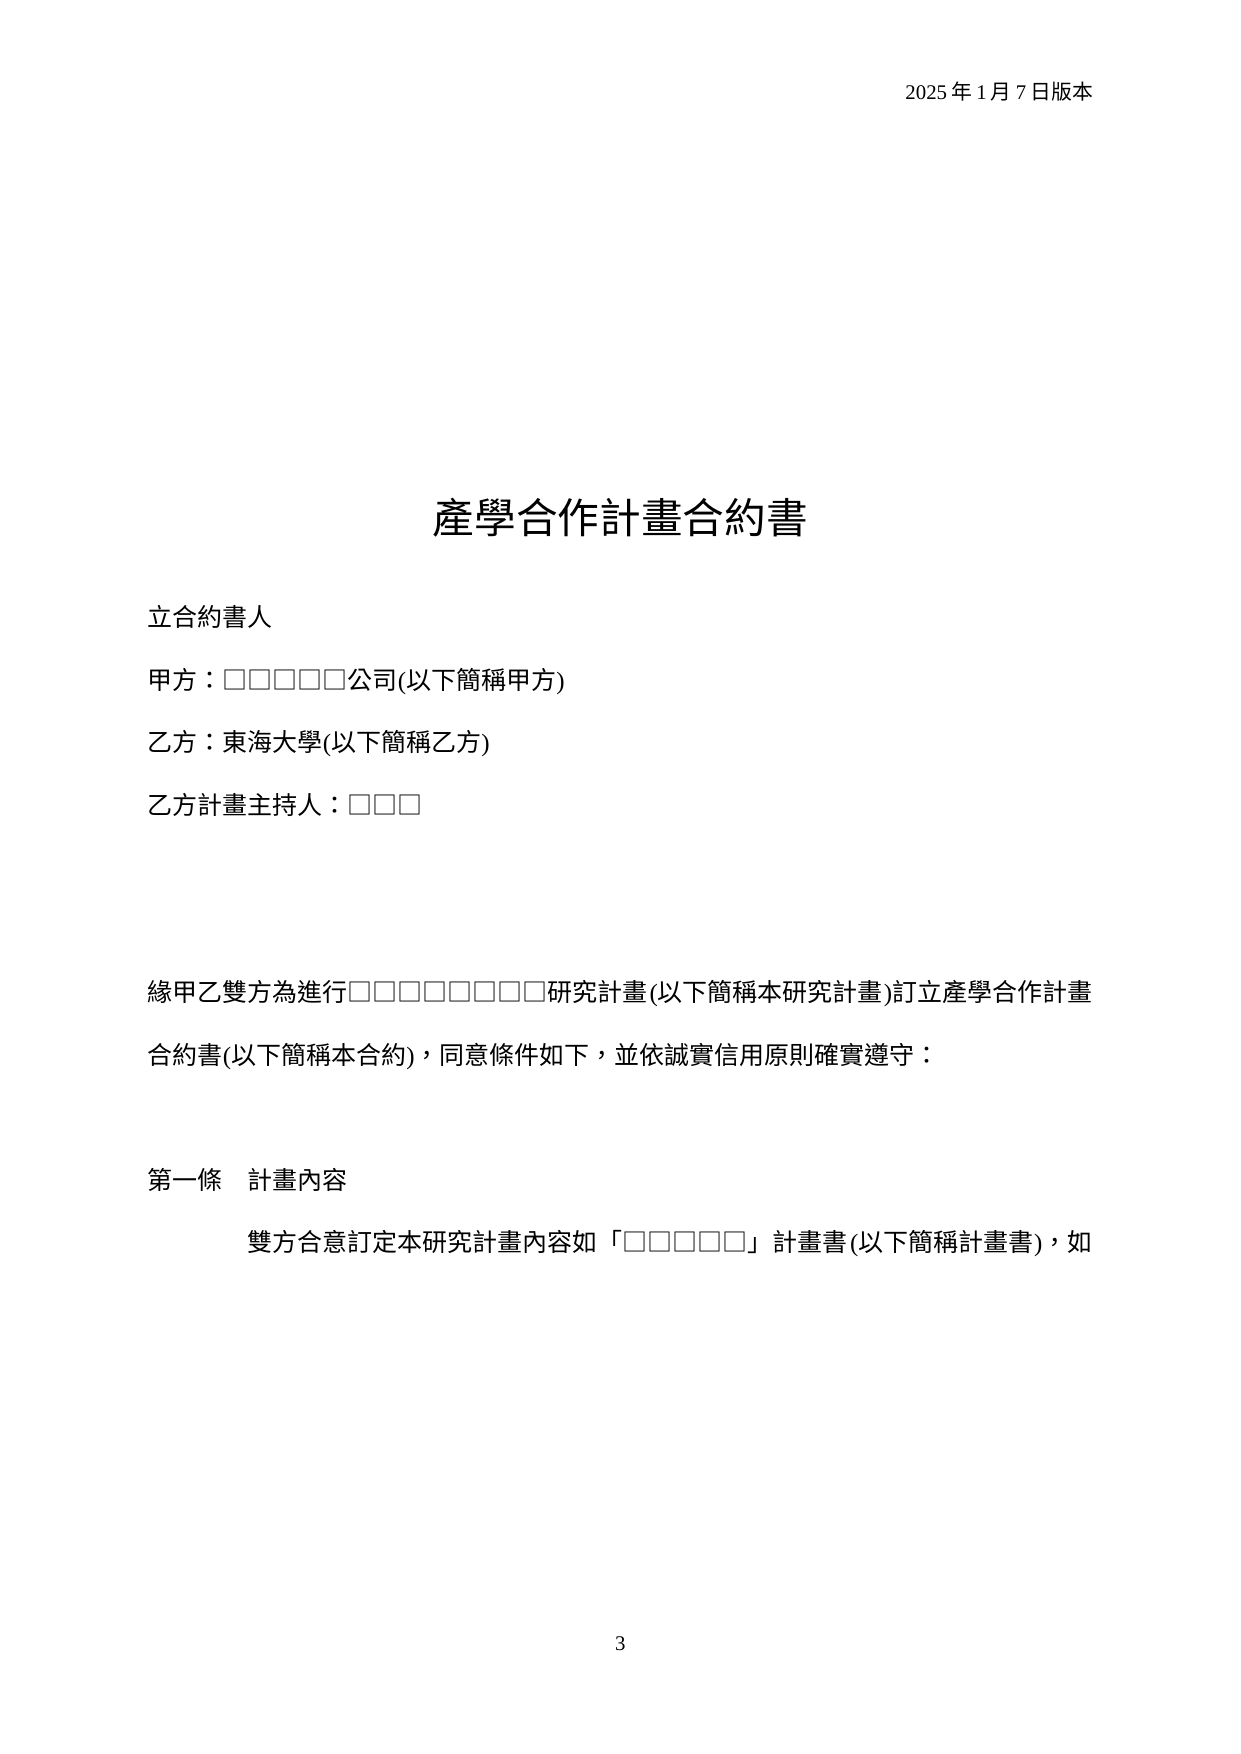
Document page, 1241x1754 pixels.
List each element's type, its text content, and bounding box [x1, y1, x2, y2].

text 緣甲乙雙方為進行□□□□□□□□研究計畫(以下簡稱本研究計畫)訂立產學合作計畫合約書(以下簡稱本合約)，同意條件如下，並依誠實信用原則確實遵守： [148, 949, 1092, 1074]
text 甲方：□□□□□公司(以下簡稱甲方) [148, 637, 1092, 699]
text 雙方合意訂定本研究計畫內容如「□□□□□」計畫書(以下簡稱計畫書)，如 [248, 1199, 1092, 1262]
text 乙方：東海大學(以下簡稱乙方) [148, 699, 1092, 762]
text 乙方計畫主持人：□□□ [148, 762, 1092, 824]
text 產學合作計畫合約書 [148, 474, 1092, 537]
text 立合約書人 [148, 574, 1092, 637]
list 計畫內容 [148, 1137, 1092, 1199]
